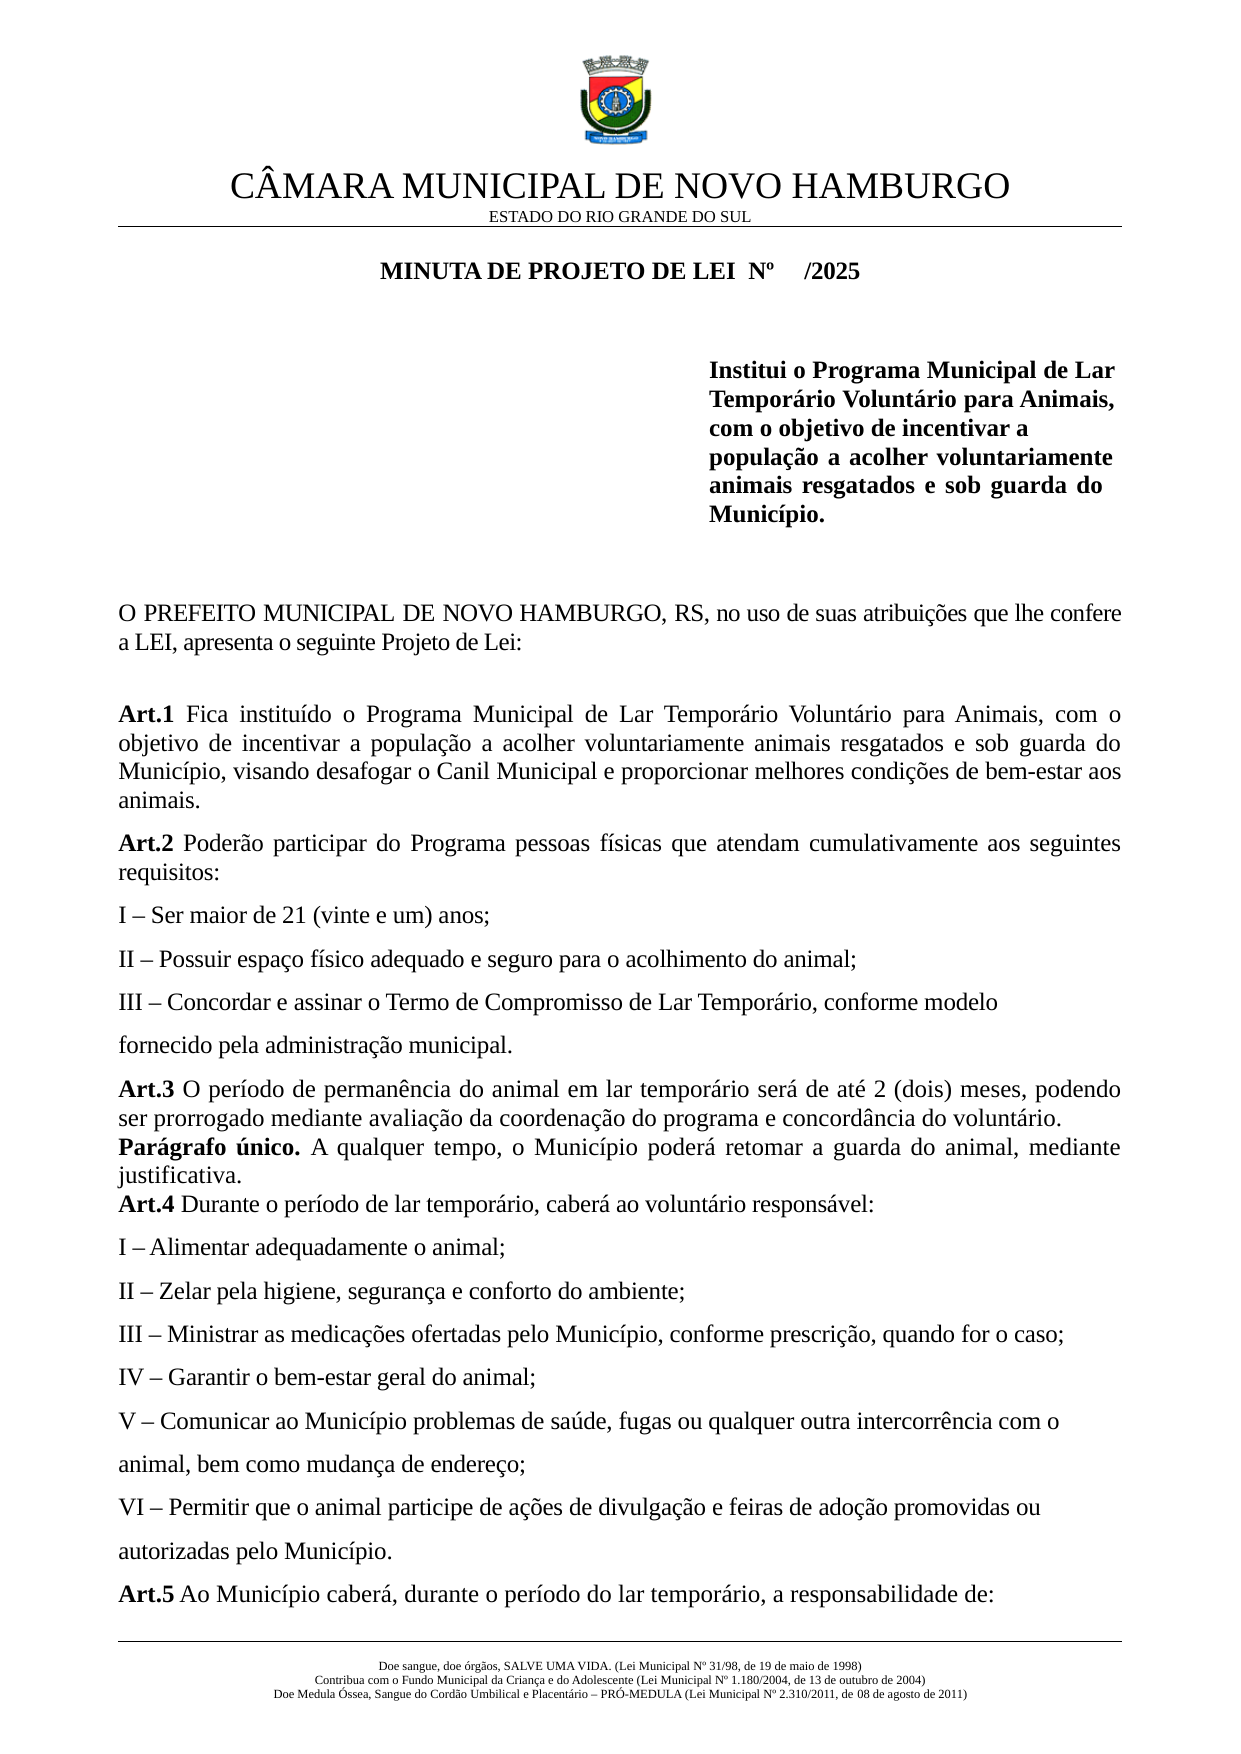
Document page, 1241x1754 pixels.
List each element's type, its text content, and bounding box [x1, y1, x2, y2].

text O PREFEITO MUNICIPAL DE NOVO HAMBURGO, RS, no uso de suas atribuições que lhe confere a LEI, apresenta o seguinte Projeto de Lei: [118, 598, 1122, 656]
text MINUTA DE PROJETO DE LEI Nº /2025 [118, 256, 1122, 285]
title Institui o Programa Municipal de Lar Temporário Voluntário para Animais, com o objetivo de incentivar a população a acolher voluntariamente animais resgatados e sob guarda do Município. [118, 355, 1122, 528]
text Parágrafo único. A qualquer tempo, o Município poderá retomar a guarda do animal, mediante justificativa. [118, 1132, 1122, 1189]
text I – Alimentar adequadamente o animal; [118, 1232, 1122, 1261]
text I – Ser maior de 21 (vinte e um) anos; [118, 901, 1122, 929]
text IV – Garantir o bem-estar geral do animal; [118, 1362, 1122, 1391]
text II – Possuir espaço físico adequado e seguro para o acolhimento do animal; [118, 944, 1122, 973]
text Art.2 Poderão participar do Programa pessoas físicas que atendam cumulativamente aos seguintes requisitos: [118, 828, 1122, 886]
text autorizadas pelo Município. [118, 1536, 1122, 1564]
text Art.4 Durante o período de lar temporário, caberá ao voluntário responsável: [118, 1189, 1122, 1218]
text animal, bem como mudança de endereço; [118, 1449, 1122, 1478]
text III – Concordar e assinar o Termo de Compromisso de Lar Temporário, conforme modelo [118, 987, 1122, 1016]
text fornecido pela administração municipal. [118, 1031, 1122, 1059]
picture [574, 48, 655, 149]
text Art.3 O período de permanência do animal em lar temporário será de até 2 (dois) meses, podendo ser prorrogado mediante avaliação da coordenação do programa e concordância do voluntário. [118, 1074, 1122, 1131]
text VI – Permitir que o animal participe de ações de divulgação e feiras de adoção promovidas ou [118, 1492, 1122, 1521]
text III – Ministrar as medicações ofertadas pelo Município, conforme prescrição, quando for o caso; [118, 1319, 1122, 1348]
text V – Comunicar ao Município problemas de saúde, fugas ou qualquer outra intercorrência com o [118, 1406, 1122, 1434]
text II – Zelar pela higiene, segurança e conforto do ambiente; [118, 1276, 1122, 1304]
text Art.1 Fica instituído o Programa Municipal de Lar Temporário Voluntário para Animais, com o objetivo de incentivar a população a acolher voluntariamente animais resgatados e sob guarda do Município, visando desafogar o Canil Municipal e proporcionar melhores condições de bem-estar aos animais. [118, 699, 1122, 814]
text Art.5 Ao Município caberá, durante o período do lar temporário, a responsabilidade de: [118, 1579, 1122, 1608]
